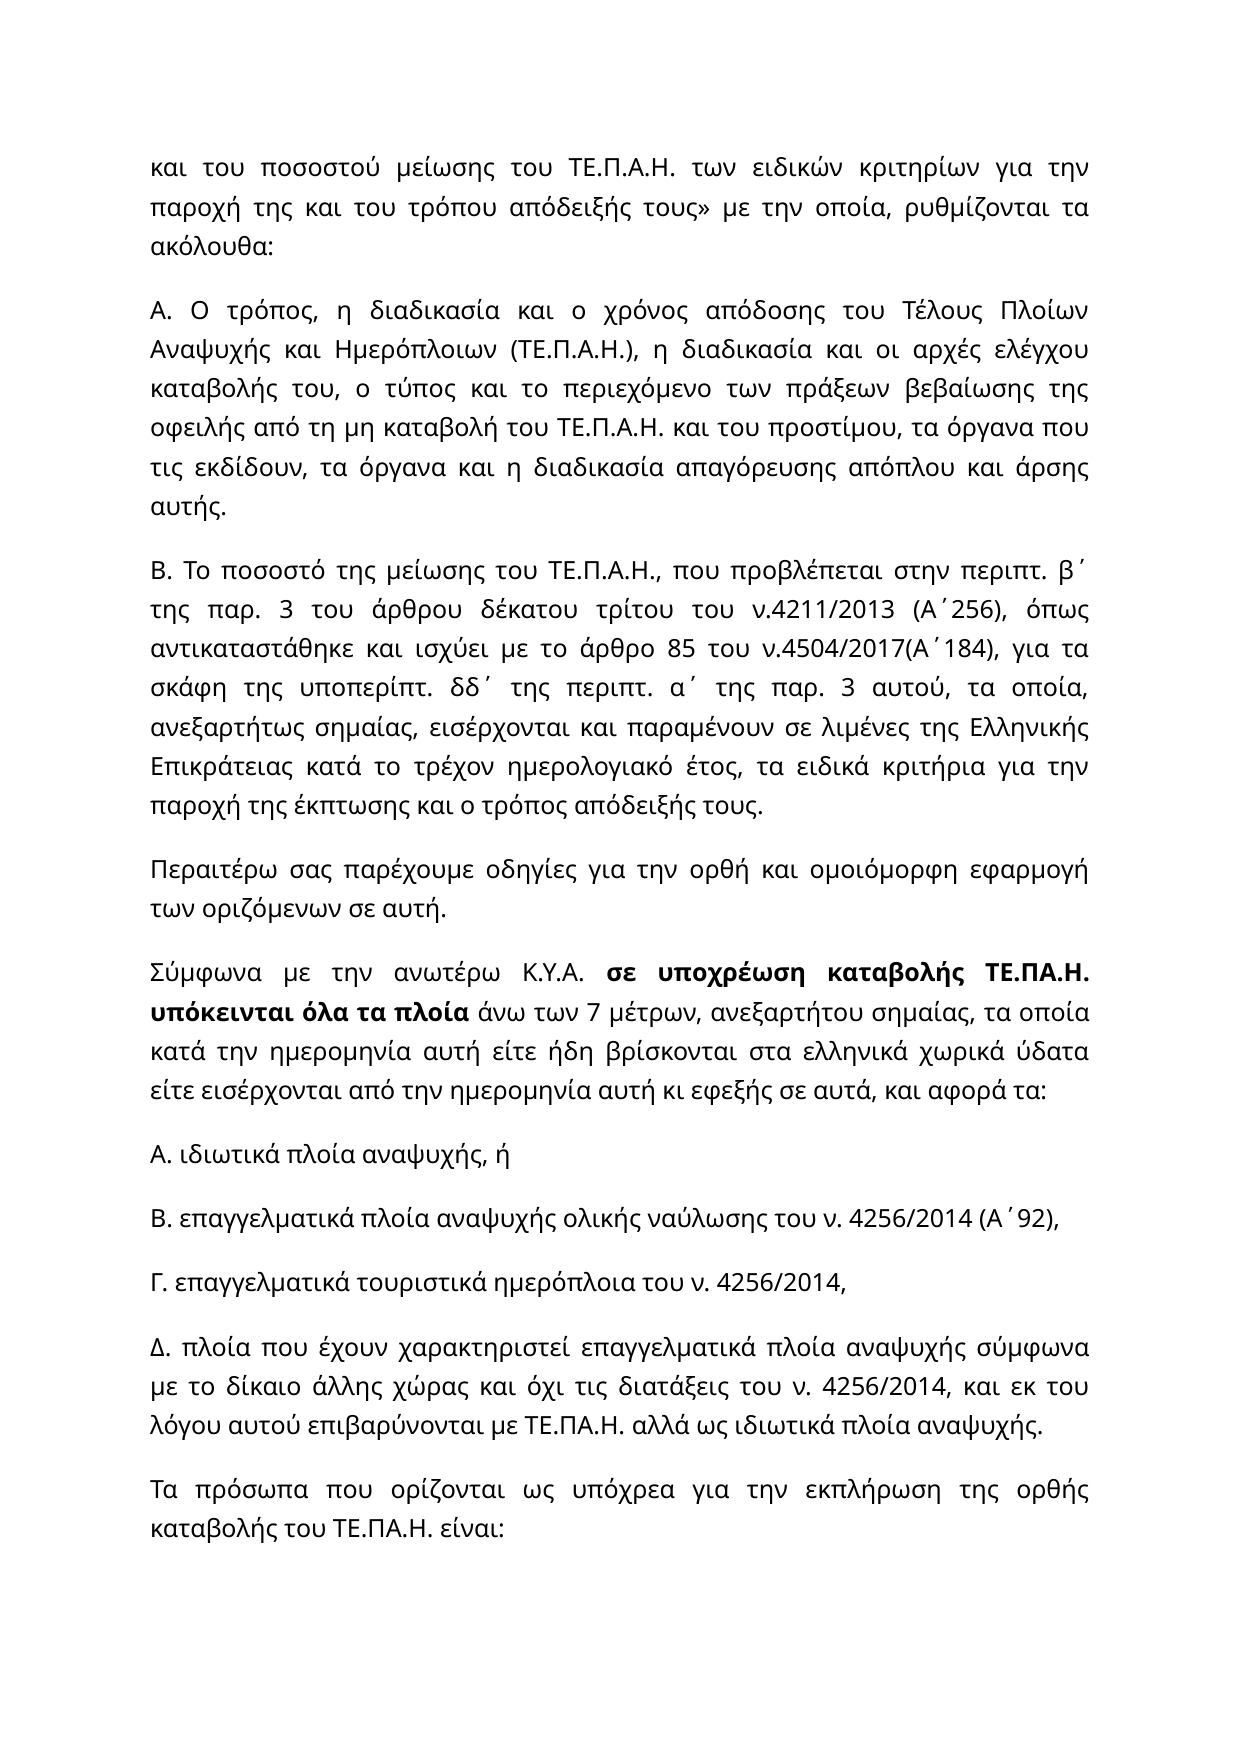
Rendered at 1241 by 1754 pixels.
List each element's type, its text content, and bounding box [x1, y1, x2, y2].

text B. Το ποσοστό της μείωσης του ΤΕ.Π.Α.Η., που προβλέπεται στην περιπτ. β΄ της παρ. 3 του άρθρου δέκατου τρίτου του ν.4211/2013 (Α΄256), όπως αντικαταστάθηκε και ισχύει με το άρθρο 85 του ν.4504/2017(Α΄184), για τα σκάφη της υποπερίπτ. δδ΄ της περιπτ. α΄ της παρ. 3 αυτού, τα οποία, ανεξαρτήτως σημαίας, εισέρχονται και παραμένουν σε λιμένες της Ελληνικής Επικράτειας κατά το τρέχον ημερολογιακό έτος, τα ειδικά κριτήρια για την παροχή της έκπτωσης και ο τρόπος απόδειξής τους. [150, 552, 1090, 822]
text Α. ιδιωτικά πλοία αναψυχής, ή [150, 1137, 1090, 1171]
text Β. επαγγελματικά πλοία αναψυχής ολικής ναύλωσης του ν. 4256/2014 (Α΄92), [150, 1201, 1090, 1235]
text Σύμφωνα με την ανωτέρω Κ.Υ.Α. σε υποχρέωση καταβολής ΤΕ.ΠΑ.Η. υπόκεινται όλα τα πλοία άνω των 7 μέτρων, ανεξαρτήτου σημαίας, τα οποία κατά την ημερομηνία αυτή είτε ήδη βρίσκονται στα ελληνικά χωρικά ύδατα είτε εισέρχονται από την ημερομηνία αυτή κι εφεξής σε αυτά, και αφορά τα: [150, 955, 1090, 1107]
text A. Ο τρόπος, η διαδικασία και ο χρόνος απόδοσης του Τέλους Πλοίων Αναψυχής και Ημερόπλοιων (ΤΕ.Π.Α.Η.), η διαδικασία και οι αρχές ελέγχου καταβολής του, ο τύπος και το περιεχόμενο των πράξεων βεβαίωσης της οφειλής από τη μη καταβολή του ΤΕ.Π.Α.Η. και του προστίμου, τα όργανα που τις εκδίδουν, τα όργανα και η διαδικασία απαγόρευσης απόπλου και άρσης αυτής. [150, 292, 1090, 522]
text Γ. επαγγελματικά τουριστικά ημερόπλοια του ν. 4256/2014, [150, 1265, 1090, 1299]
text Περαιτέρω σας παρέχουμε οδηγίες για την ορθή και ομοιόμορφη εφαρμογή των οριζόμενων σε αυτή. [150, 852, 1090, 925]
text Τα πρόσωπα που ορίζονται ως υπόχρεα για την εκπλήρωση της ορθής καταβολής του ΤΕ.ΠΑ.Η. είναι: [150, 1472, 1090, 1545]
text και του ποσοστού μείωσης του ΤΕ.Π.Α.Η. των ειδικών κριτηρίων για την παροχή της και του τρόπου απόδειξής τους» με την οποία, ρυθμίζονται τα ακόλουθα: [150, 150, 1090, 262]
text Δ. πλοία που έχουν χαρακτηριστεί επαγγελματικά πλοία αναψυχής σύμφωνα με το δίκαιο άλλης χώρας και όχι τις διατάξεις του ν. 4256/2014, και εκ του λόγου αυτού επιβαρύνονται με ΤΕ.ΠΑ.Η. αλλά ως ιδιωτικά πλοία αναψυχής. [150, 1329, 1090, 1442]
